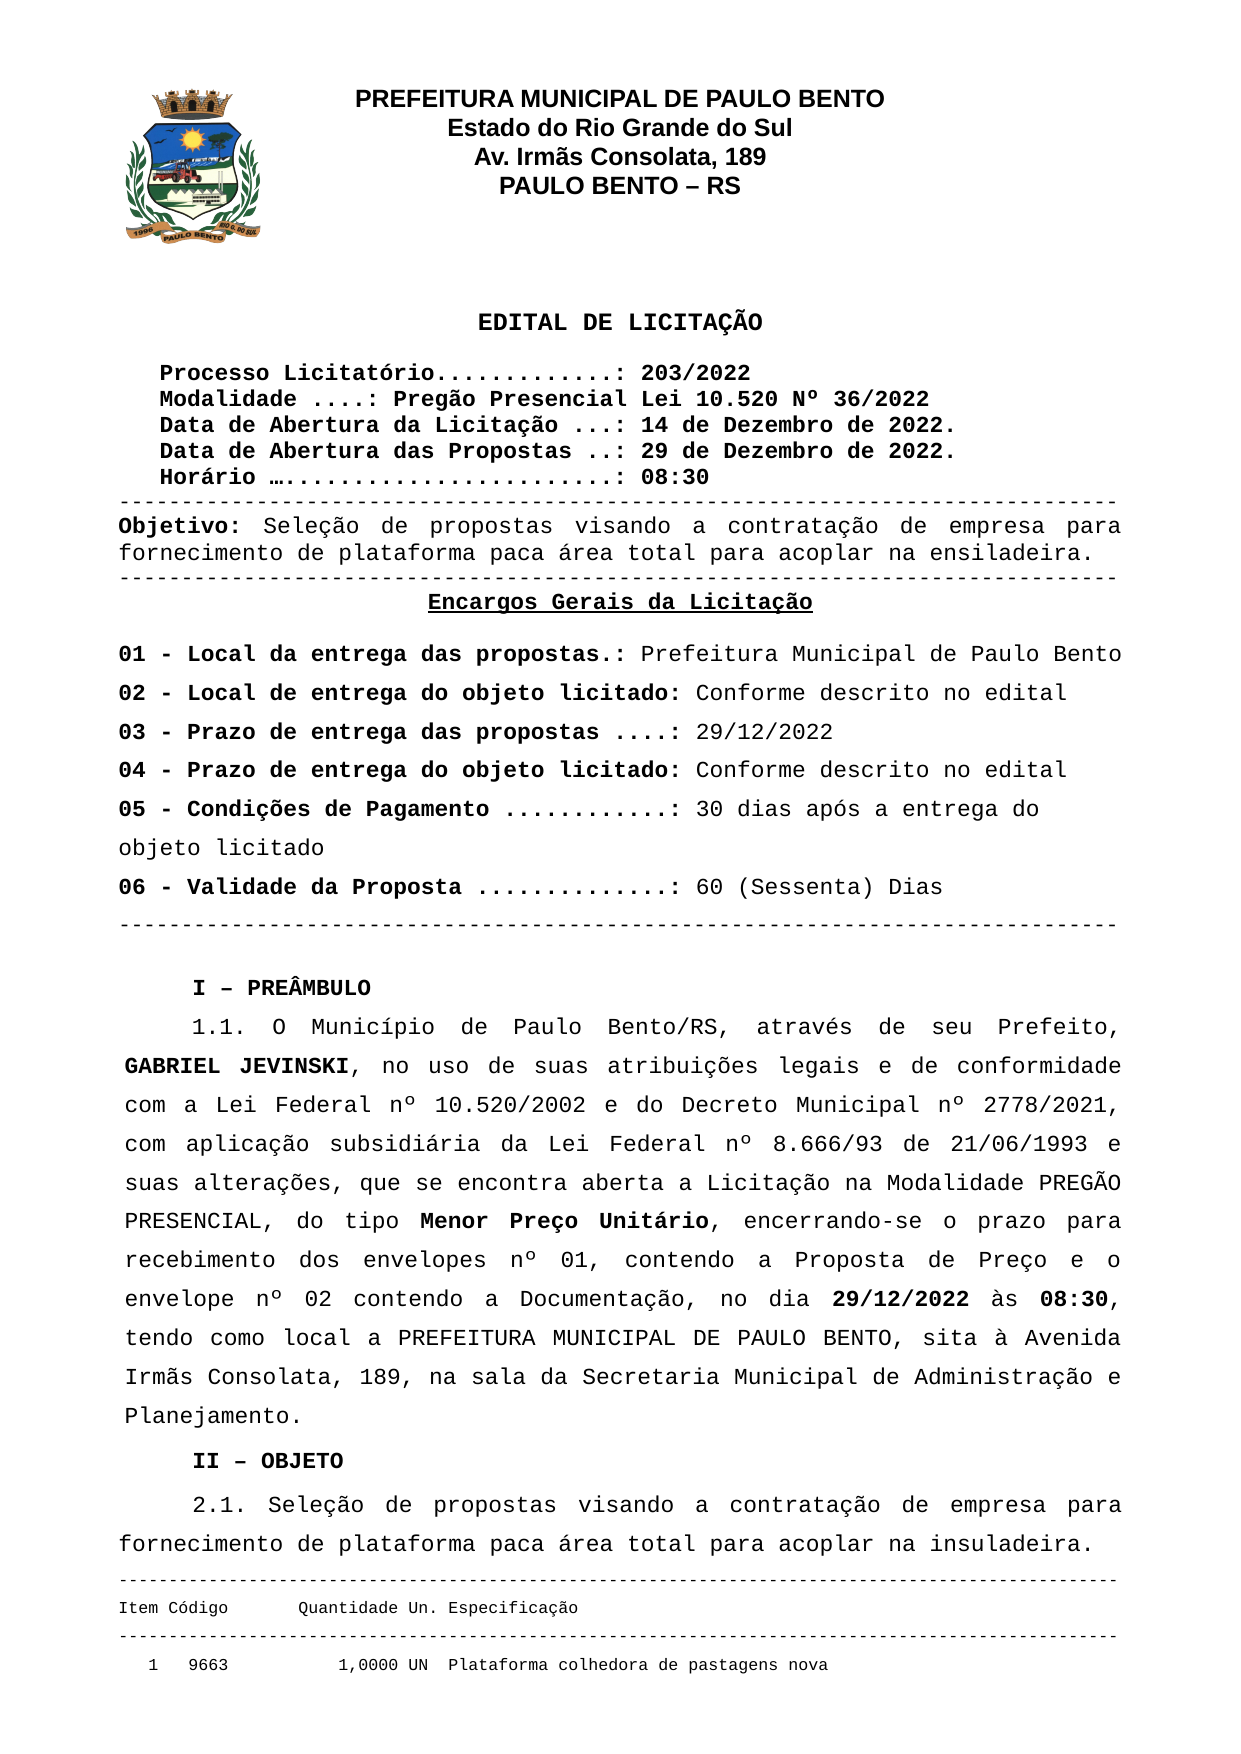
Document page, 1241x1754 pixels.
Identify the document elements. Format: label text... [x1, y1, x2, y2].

text 02 - Local de entrega do objeto licitado: Conforme descrito no edital [118, 681, 1122, 707]
text Horário …........................: 08:30 [118, 465, 1122, 491]
text 05 - Condições de Pagamento ............: 30 dias após a entrega do objeto licitado [118, 798, 1122, 862]
text I – PREÂMBULO [118, 977, 1122, 1003]
text -------------------------------------------------------------------------------- [118, 491, 1122, 515]
text Processo Licitatório.............: 203/2022 [118, 362, 1122, 387]
text Objetivo: Seleção de propostas visando a contratação de empresa para fornecimento de plataforma paca área total para acoplar na ensiladeira. [118, 515, 1122, 567]
text EDITAL DE LICITAÇÃO [118, 309, 1122, 338]
text 03 - Prazo de entrega das propostas ....: 29/12/2022 [118, 720, 1122, 746]
text 1.1. O Município de Paulo Bento/RS, através de seu Prefeito, GABRIEL JEVINSKI, no uso de suas atribuições legais e de conformidade com a Lei Federal nº 10.520/2002 e do Decreto Municipal nº 2778/2021, com aplicação subsidiária da Lei Federal nº 8.666/93 de 21/06/1993 e suas alterações, que se encontra aberta a Licitação na Modalidade PREGÃO PRESENCIAL, do tipo Menor Preço Unitário, encerrando-se o prazo para recebimento dos envelopes nº 01, contendo a Proposta de Preço e o envelope nº 02 contendo a Documentação, no dia 29/12/2022 às 08:30, tendo como local a PREFEITURA MUNICIPAL DE PAULO BENTO, sita à Avenida Irmãs Consolata, 189, na sala da Secretaria Municipal de Administração e Planejamento. [124, 1016, 1122, 1430]
text 06 - Validade da Proposta ..............: 60 (Sessenta) Dias [118, 875, 1122, 901]
text -------------------------------------------------------------------------------- [118, 914, 1122, 938]
text Encargos Gerais da Licitação [118, 590, 1122, 616]
text 2.1. Seleção de propostas visando a contratação de empresa para fornecimento de plataforma paca área total para acoplar na insuladeira. [118, 1494, 1122, 1558]
text Modalidade ....: Pregão Presencial Lei 10.520 Nº 36/2022 [118, 387, 1122, 413]
text 04 - Prazo de entrega do objeto licitado: Conforme descrito no edital [118, 759, 1122, 785]
text Data de Abertura da Licitação ...: 14 de Dezembro de 2022. [118, 413, 1122, 439]
text Data de Abertura das Propostas ..: 29 de Dezembro de 2022. [118, 439, 1122, 465]
text 01 - Local da entrega das propostas.: Prefeitura Municipal de Paulo Bento [118, 642, 1122, 668]
text ---------------------------------------------------------------------------------------------------- Item Código Quantidade Un. Especificação ---------------------------------------------------------------------------------------------------- 1 9663 1,0000 UN Plataforma colhedora de pastagens nova [118, 1571, 1122, 1675]
text II – OBJETO [118, 1449, 1122, 1475]
text -------------------------------------------------------------------------------- [118, 567, 1122, 590]
